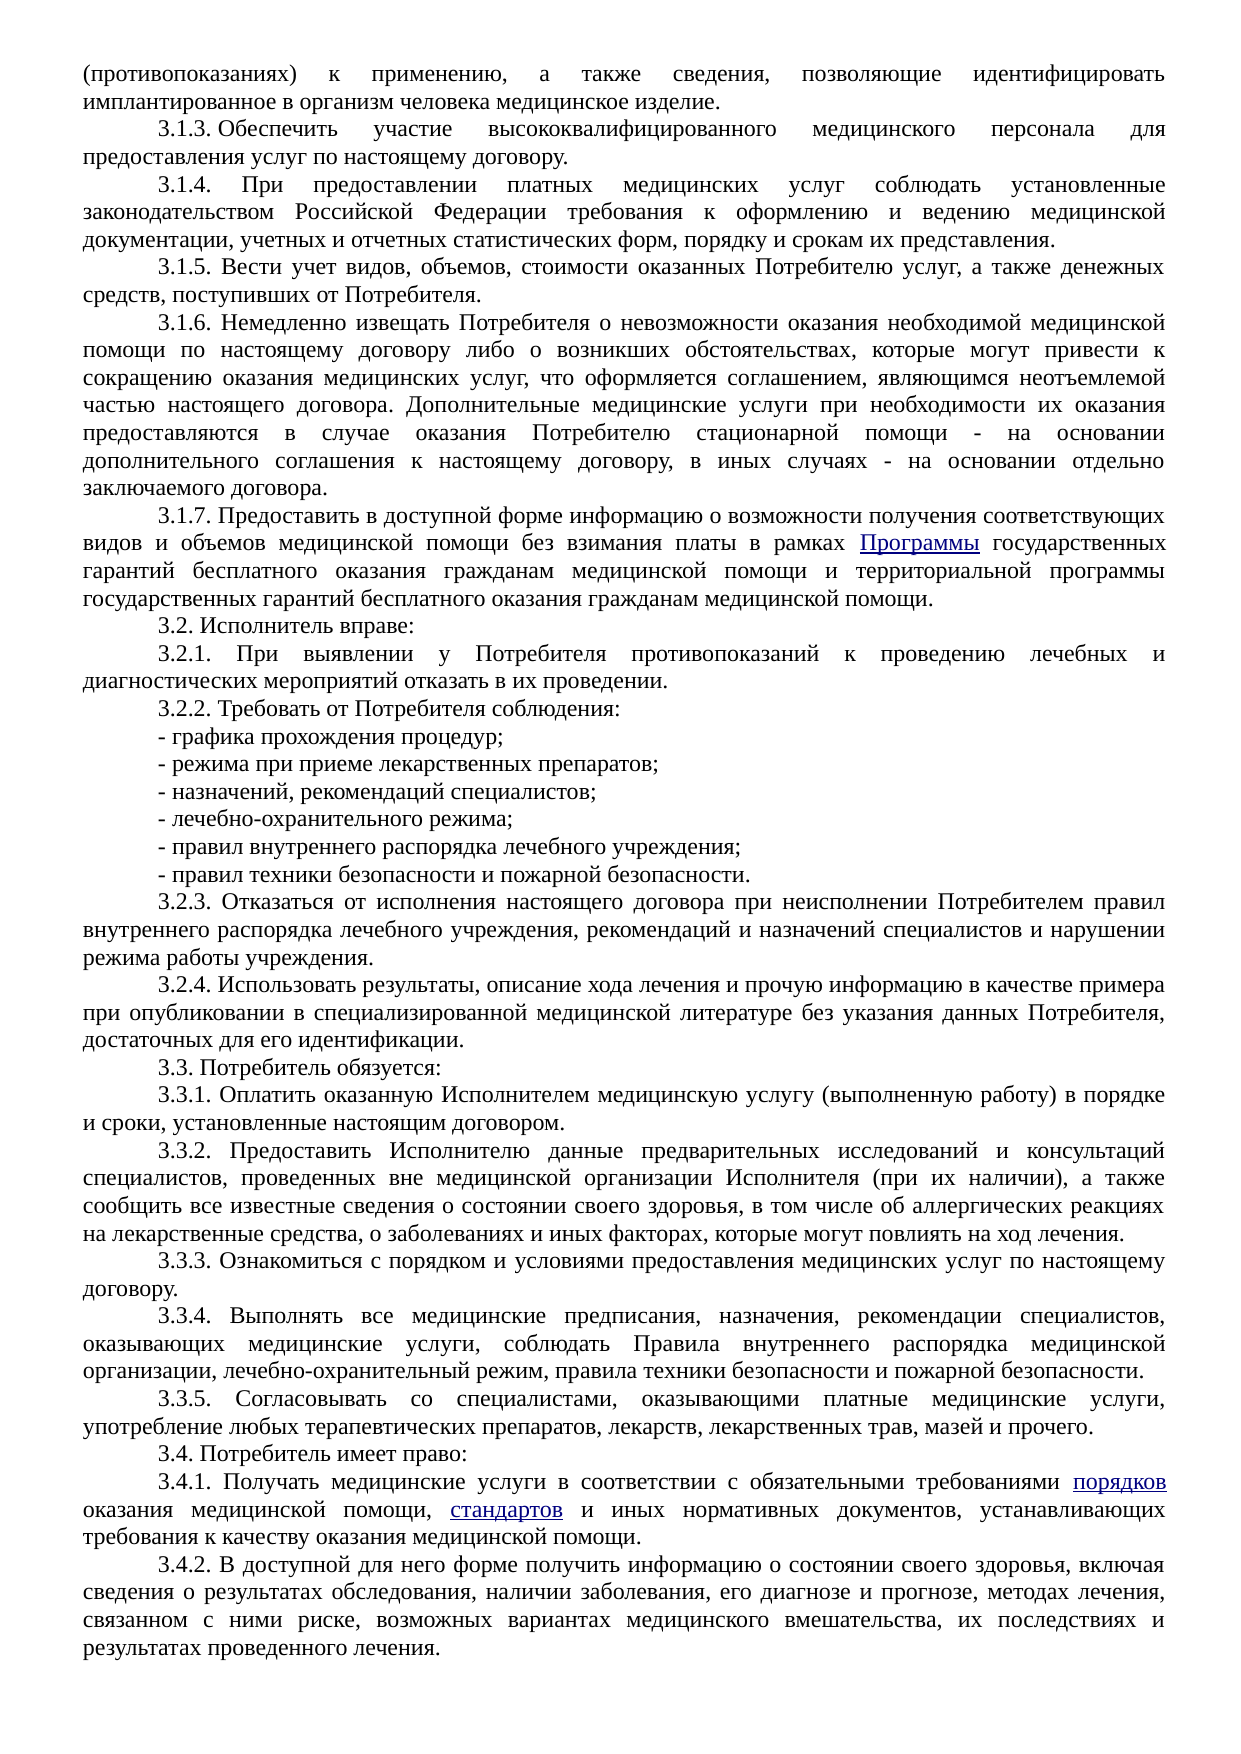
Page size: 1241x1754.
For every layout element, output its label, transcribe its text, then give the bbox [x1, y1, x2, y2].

text 3.4.2. В доступной для него форме получить информацию о состоянии своего здоровья, включая сведения о результатах обследования, наличии заболевания, его диагнозе и прогнозе, методах лечения, связанном с ними риске, возможных вариантах медицинского вмешательства, их последствиях и результатах проведенного лечения. [83, 1550, 1167, 1660]
text 3.3.2. Предоставить Исполнителю данные предварительных исследований и консультаций специалистов, проведенных вне медицинской организации Исполнителя (при их наличии), а также сообщить все известные сведения о состоянии своего здоровья, в том числе об аллергических реакциях на лекарственные средства, о заболеваниях и иных факторах, которые могут повлиять на ход лечения. [83, 1136, 1167, 1246]
text 3.3.5. Согласовывать со специалистами, оказывающими платные медицинские услуги, употребление любых терапевтических препаратов, лекарств, лекарственных трав, мазей и прочего. [83, 1384, 1167, 1439]
text - правил внутреннего распорядка лечебного учреждения; [83, 832, 1167, 860]
text 3.2. Исполнитель вправе: [83, 611, 1167, 639]
text 3.1.3. Обеспечить участие высококвалифицированного медицинского персонала для предоставления услуг по настоящему договору. [83, 114, 1167, 169]
text (противопоказаниях) к применению, а также сведения, позволяющие идентифицировать имплантированное в организм человека медицинское изделие. [83, 59, 1167, 114]
text - лечебно-охранительного режима; [83, 804, 1167, 832]
text 3.2.2. Требовать от Потребителя соблюдения: [83, 694, 1167, 722]
text 3.2.1. При выявлении у Потребителя противопоказаний к проведению лечебных и диагностических мероприятий отказать в их проведении. [83, 639, 1167, 694]
text - режима при приеме лекарственных препаратов; [83, 749, 1167, 777]
text 3.3. Потребитель обязуется: [83, 1053, 1167, 1081]
text - графика прохождения процедур; [83, 722, 1167, 749]
text 3.3.1. Оплатить оказанную Исполнителем медицинскую услугу (выполненную работу) в порядке и сроки, установленные настоящим договором. [83, 1081, 1167, 1136]
text 3.2.3. Отказаться от исполнения настоящего договора при неисполнении Потребителем правил внутреннего распорядка лечебного учреждения, рекомендаций и назначений специалистов и нарушении режима работы учреждения. [83, 887, 1167, 970]
text 3.3.4. Выполнять все медицинские предписания, назначения, рекомендации специалистов, оказывающих медицинские услуги, соблюдать Правила внутреннего распорядка медицинской организации, лечебно-охранительный режим, правила техники безопасности и пожарной безопасности. [83, 1301, 1167, 1384]
text 3.2.4. Использовать результаты, описание хода лечения и прочую информацию в качестве примера при опубликовании в специализированной медицинской литературе без указания данных Потребителя, достаточных для его идентификации. [83, 970, 1167, 1053]
text 3.4. Потребитель имеет право: [83, 1439, 1167, 1467]
text 3.1.7. Предоставить в доступной форме информацию о возможности получения соответствующих видов и объемов медицинской помощи без взимания платы в рамках Программы государственных гарантий бесплатного оказания гражданам медицинской помощи и территориальной программы государственных гарантий бесплатного оказания гражданам медицинской помощи. [83, 501, 1167, 611]
text 3.1.6. Немедленно извещать Потребителя о невозможности оказания необходимой медицинской помощи по настоящему договору либо о возникших обстоятельствах, которые могут привести к сокращению оказания медицинских услуг, что оформляется соглашением, являющимся неотъемлемой частью настоящего договора. Дополнительные медицинские услуги при необходимости их оказания предоставляются в случае оказания Потребителю стационарной помощи - на основании дополнительного соглашения к настоящему договору, в иных случаях - на основании отдельно заключаемого договора. [83, 308, 1167, 501]
text 3.4.1. Получать медицинские услуги в соответствии с обязательными требованиями порядков оказания медицинской помощи, стандартов и иных нормативных документов, устанавливающих требования к качеству оказания медицинской помощи. [83, 1467, 1167, 1550]
text 3.3.3. Ознакомиться с порядком и условиями предоставления медицинских услуг по настоящему договору. [83, 1246, 1167, 1301]
text 3.1.5. Вести учет видов, объемов, стоимости оказанных Потребителю услуг, а также денежных средств, поступивших от Потребителя. [83, 252, 1167, 308]
text 3.1.4. При предоставлении платных медицинских услуг соблюдать установленные законодательством Российской Федерации требования к оформлению и ведению медицинской документации, учетных и отчетных статистических форм, порядку и срокам их представления. [83, 169, 1167, 252]
text - назначений, рекомендаций специалистов; [83, 777, 1167, 804]
text - правил техники безопасности и пожарной безопасности. [83, 860, 1167, 887]
